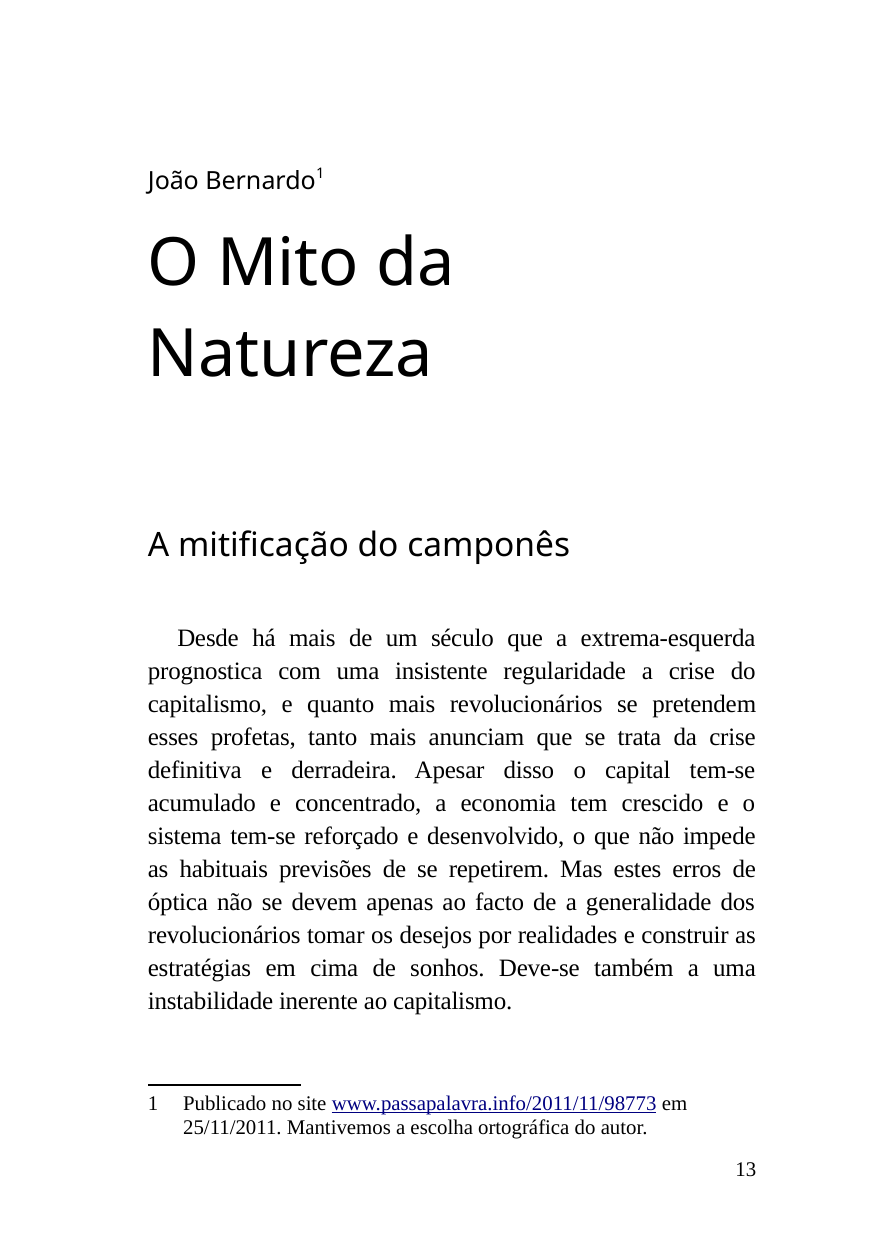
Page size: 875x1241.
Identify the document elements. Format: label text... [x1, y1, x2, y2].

text João Bernardo [148, 163, 756, 197]
subtitle A mitificação do camponês [148, 520, 756, 566]
subtitle O Mito da Natureza [148, 214, 756, 396]
text Desde há mais de um século que a extrema-esquerda prognostica com uma insistente regularidade a crise do capitalismo, e quanto mais revolucionários se pretendem esses profetas, tanto mais anunciam que se trata da crise definitiva e derradeira. Apesar disso o capital tem-se acumulado e concentrado, a economia tem crescido e o sistema tem-se reforçado e desenvolvido, o que não impede as habituais previsões de se repetirem. Mas estes erros de óptica não se devem apenas ao facto de a generalidade dos revolucionários tomar os desejos por realidades e construir as estratégias em cima de sonhos. Deve-se também a uma instabilidade inerente ao capitalismo. [148, 623, 756, 1015]
text Publicado no site www.passapalavra.info/2011/11/98773 em 25/11/2011. Mantivemos a escolha ortográfica do autor. [148, 1091, 756, 1139]
